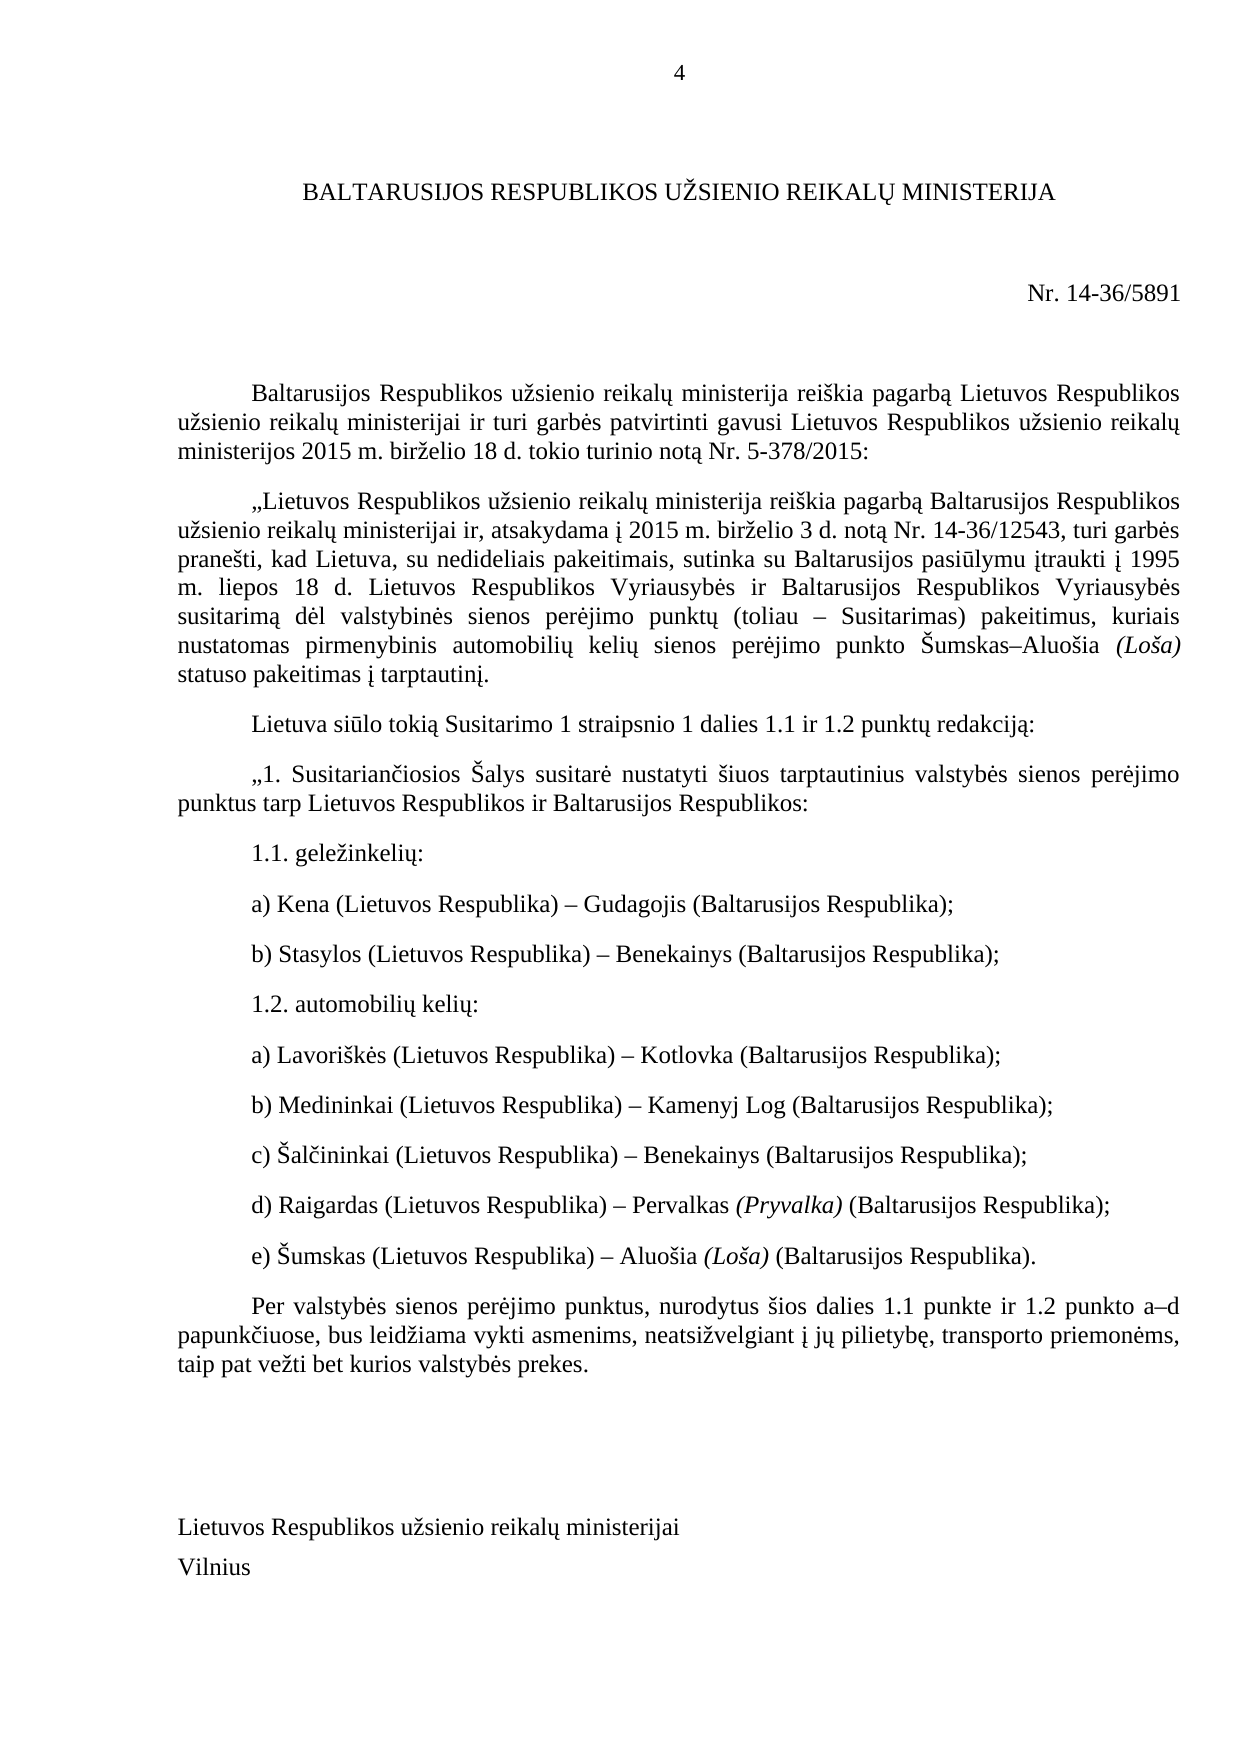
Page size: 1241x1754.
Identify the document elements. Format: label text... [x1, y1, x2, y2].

text BALTARUSIJOS RESPUBLIKOS UŽSIENIO REIKALŲ MINISTERIJA [177, 177, 1181, 206]
text c) Šalčininkai (Lietuvos Respublika) – Benekainys (Baltarusijos Respublika); [177, 1140, 1181, 1169]
text 1.2. automobilių kelių: [177, 989, 1181, 1018]
text Vilnius [177, 1552, 1181, 1581]
text „1. Susitariančiosios Šalys susitarė nustatyti šiuos tarptautinius valstybės sienos perėjimo punktus tarp Lietuvos Respublikos ir Baltarusijos Respublikos: [177, 759, 1181, 817]
text Per valstybės sienos perėjimo punktus, nurodytus šios dalies 1.1 punkte ir 1.2 punkto a–d papunkčiuose, bus leidžiama vykti asmenims, neatsižvelgiant į jų pilietybę, transporto priemonėms, taip pat vežti bet kurios valstybės prekes. [177, 1291, 1181, 1377]
text „Lietuvos Respublikos užsienio reikalų ministerija reiškia pagarbą Baltarusijos Respublikos užsienio reikalų ministerijai ir, atsakydama į 2015 m. birželio 3 d. notą Nr. 14-36/12543, turi garbės pranešti, kad Lietuva, su nedideliais pakeitimais, sutinka su Baltarusijos pasiūlymu įtraukti į 1995 m. liepos 18 d. Lietuvos Respublikos Vyriausybės ir Baltarusijos Respublikos Vyriausybės susitarimą dėl valstybinės sienos perėjimo punktų (toliau – Susitarimas) pakeitimus, kuriais nustatomas pirmenybinis automobilių kelių sienos perėjimo punkto Šumskas–Aluošia (Loša) statuso pakeitimas į tarptautinį. [177, 486, 1181, 687]
text a) Kena (Lietuvos Respublika) – Gudagojis (Baltarusijos Respublika); [177, 889, 1181, 917]
text b) Stasylos (Lietuvos Respublika) – Benekainys (Baltarusijos Respublika); [177, 939, 1181, 968]
text b) Medininkai (Lietuvos Respublika) – Kamenyj Log (Baltarusijos Respublika); [177, 1090, 1181, 1119]
text a) Lavoriškės (Lietuvos Respublika) – Kotlovka (Baltarusijos Respublika); [177, 1040, 1181, 1068]
text Lietuva siūlo tokią Susitarimo 1 straipsnio 1 dalies 1.1 ir 1.2 punktų redakciją: [177, 709, 1181, 738]
text Baltarusijos Respublikos užsienio reikalų ministerija reiškia pagarbą Lietuvos Respublikos užsienio reikalų ministerijai ir turi garbės patvirtinti gavusi Lietuvos Respublikos užsienio reikalų ministerijos 2015 m. birželio 18 d. tokio turinio notą Nr. 5-378/2015: [177, 378, 1181, 465]
text 1.1. geležinkelių: [177, 838, 1181, 867]
text e) Šumskas (Lietuvos Respublika) – Aluošia (Loša) (Baltarusijos Respublika). [177, 1241, 1181, 1270]
text d) Raigardas (Lietuvos Respublika) – Pervalkas (Pryvalka) (Baltarusijos Respublika); [177, 1191, 1181, 1219]
text Lietuvos Respublikos užsienio reikalų ministerijai [177, 1512, 1181, 1540]
text Nr. 14-36/5891 [177, 278, 1181, 307]
